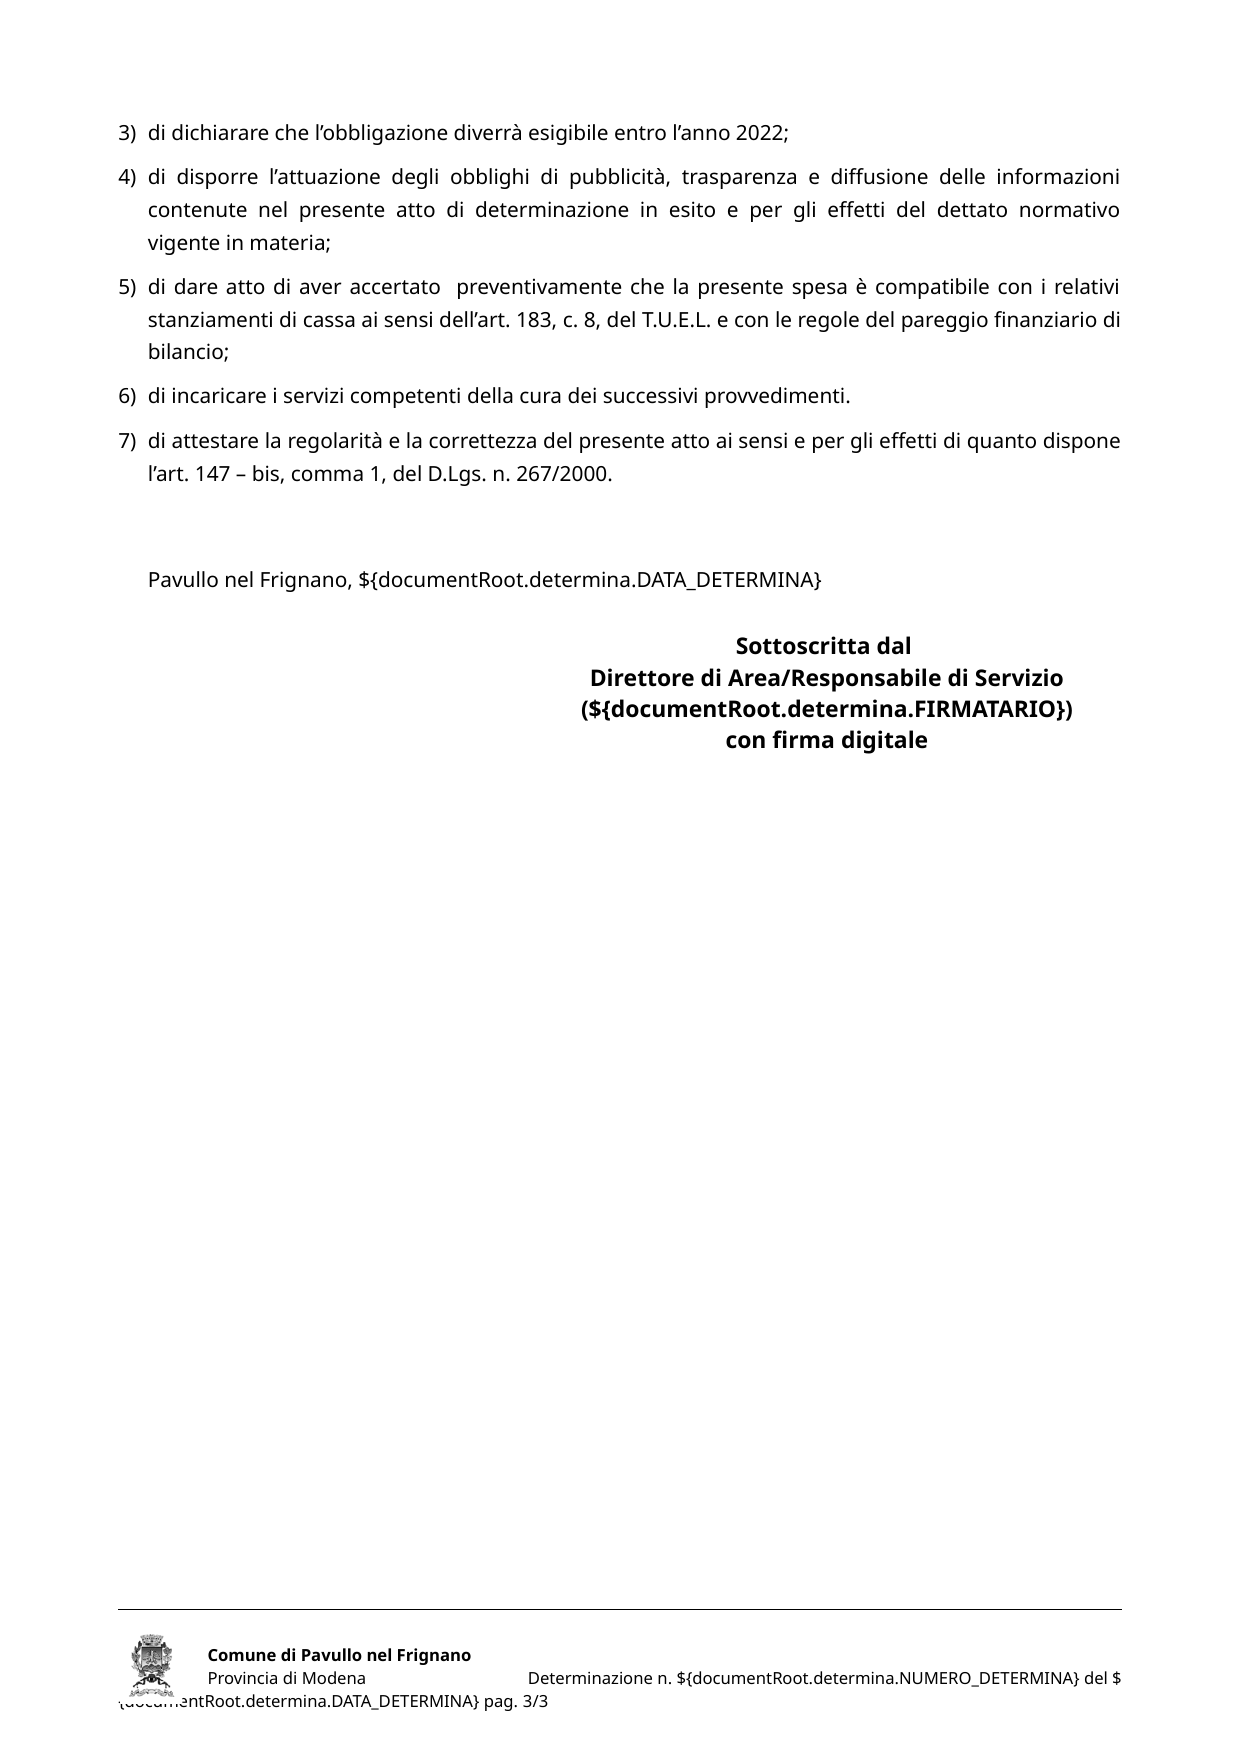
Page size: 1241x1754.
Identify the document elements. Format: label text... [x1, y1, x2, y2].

list di incaricare i servizi competenti della cura dei successivi provvedimenti. [118, 382, 1122, 410]
text Direttore di Area/Responsabile di Servizio [532, 662, 1122, 693]
list di dichiarare che l’obbligazione diverrà esigibile entro l’anno 2022; [118, 118, 1122, 147]
text con firma digitale [532, 724, 1122, 755]
list di attestare la regolarità e la correttezza del presente atto ai sensi e per gli effetti di quanto dispone l’art. 147 – bis, comma 1, del D.Lgs. n. 267/2000. [118, 426, 1122, 487]
text Sottoscritta dal [532, 630, 1122, 662]
text Pavullo nel Frignano, ${documentRoot.determina.DATA_DETERMINA} [118, 565, 1122, 593]
text (${documentRoot.determina.FIRMATARIO}) [532, 693, 1122, 724]
list di disporre l’attuazione degli obblighi di pubblicità, trasparenza e diffusione delle informazioni contenute nel presente atto di determinazione in esito e per gli effetti del dettato normativo vigente in materia; [118, 162, 1122, 256]
list di dare atto di aver accertato preventivamente che la presente spesa è compatibile con i relativi stanziamenti di cassa ai sensi dell’art. 183, c. 8, del T.U.E.L. e con le regole del pareggio finanziario di bilancio; [118, 272, 1122, 366]
picture [120, 1631, 183, 1704]
